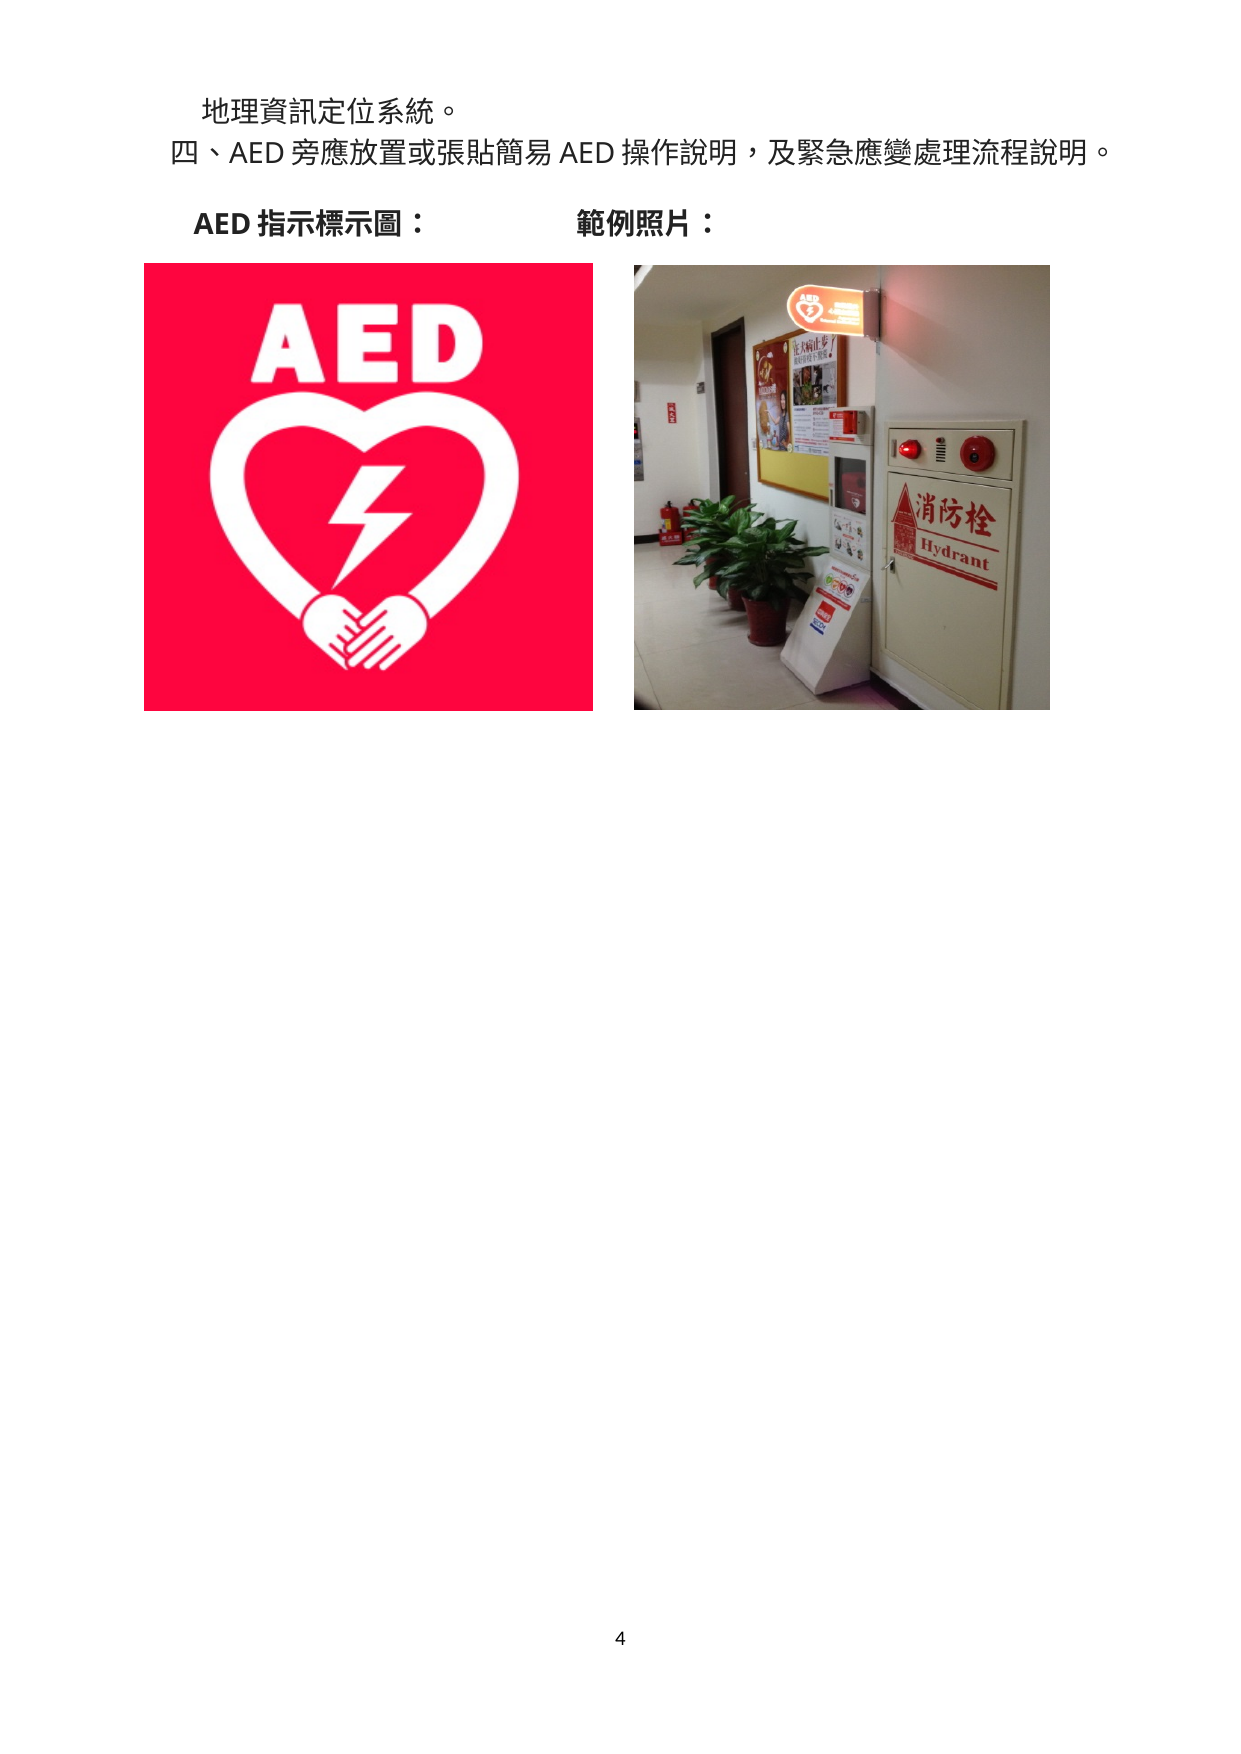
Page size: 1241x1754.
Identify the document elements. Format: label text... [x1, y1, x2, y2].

picture [634, 265, 1050, 710]
text 地理資訊定位系統。 [148, 89, 1092, 130]
text AED指示標示圖： 範例照片： [148, 201, 1092, 243]
picture [144, 263, 593, 711]
text 四、AED旁應放置或張貼簡易AED操作說明，及緊急應變處理流程說明。 [148, 130, 1092, 172]
